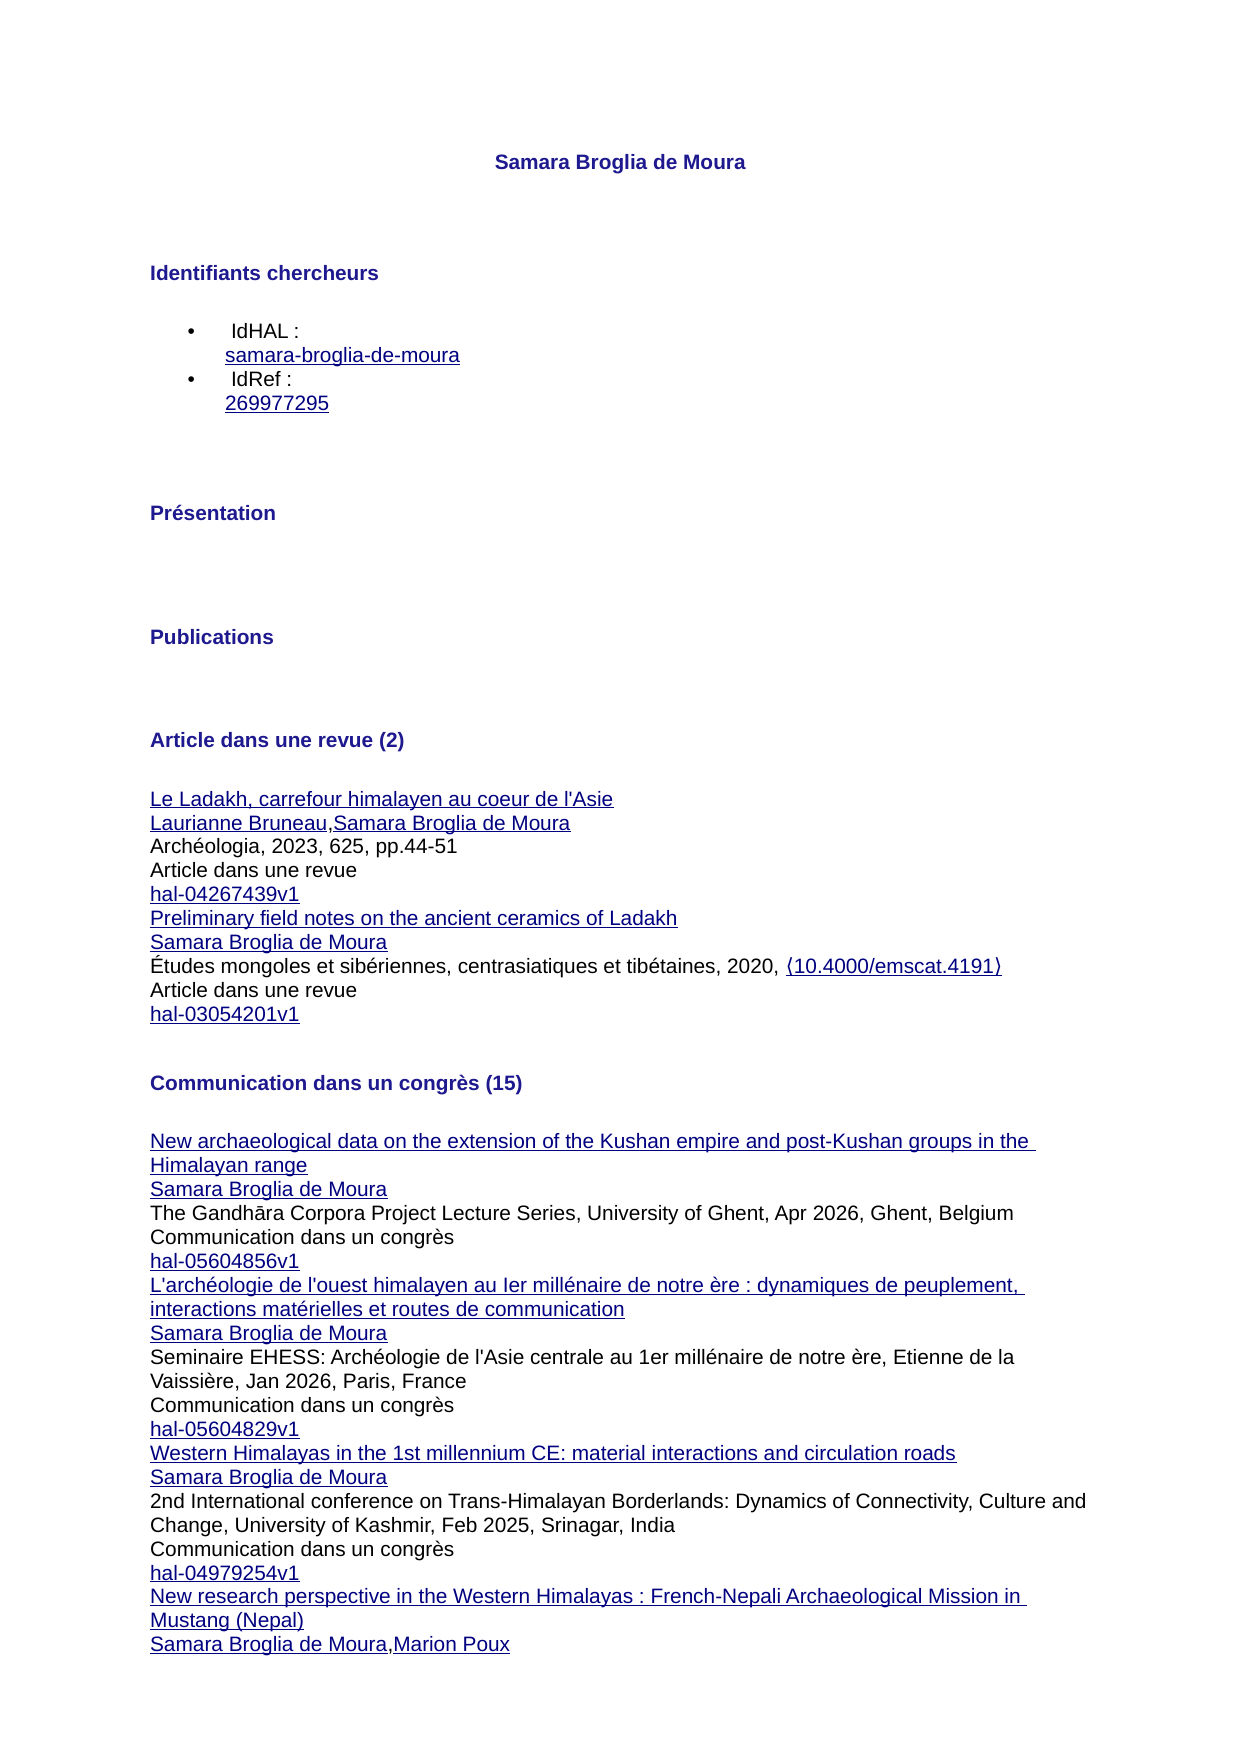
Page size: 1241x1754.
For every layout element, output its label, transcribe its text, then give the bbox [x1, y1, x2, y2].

subtitle Identifiants chercheurs [150, 260, 1090, 284]
list IdRef : [187, 367, 1090, 391]
subtitle Article dans une revue (2) [150, 728, 1090, 752]
subtitle Communication dans un congrès (15) [150, 1071, 1090, 1095]
list samara-broglia-de-moura [187, 343, 1090, 367]
list IdHAL : [187, 319, 1090, 343]
table_cell Western Himalayas in the 1st millennium CE: material interactions and circulation roads Samara Broglia de Moura 2nd International conference on Trans-Himalayan Borderlands: Dynamics of Connectivity, Culture and Change, University of Kashmir, Feb 2025, Srinagar, India Communication dans un congrès hal-04979254v1 [150, 1441, 1090, 1584]
list 269977295 [187, 391, 1090, 414]
table_header New archaeological data on the extension of the Kushan empire and post-Kushan groups in the Himalayan range Samara Broglia de Moura The Gandhāra Corpora Project Lecture Series, University of Ghent, Apr 2026, Ghent, Belgium Communication dans un congrès hal-05604856v1 [150, 1129, 1090, 1273]
table_cell L'archéologie de l'ouest himalayen au Ier millénaire de notre ère : dynamiques de peuplement, interactions matérielles et routes de communication Samara Broglia de Moura Seminaire EHESS: Archéologie de l'Asie centrale au 1er millénaire de notre ère, Etienne de la Vaissière, Jan 2026, Paris, France Communication dans un congrès hal-05604829v1 [150, 1273, 1090, 1441]
table_cell Preliminary field notes on the ancient ceramics of Ladakh Samara Broglia de Moura Études mongoles et sibériennes, centrasiatiques et tibétaines, 2020, ⟨10.4000/emscat.4191⟩ Article dans une revue hal-03054201v1 [150, 906, 1090, 1026]
table_cell New research perspective in the Western Himalayas : French-Nepali Archaeological Mission in Mustang (Nepal) Samara Broglia de Moura,Marion Poux [150, 1584, 1090, 1656]
subtitle Publications [150, 625, 1090, 649]
subtitle Présentation [150, 501, 1090, 525]
subtitle Samara Broglia de Moura [150, 150, 1090, 174]
table_header Le Ladakh, carrefour himalayen au coeur de l'Asie Laurianne Bruneau,Samara Broglia de Moura Archéologia, 2023, 625, pp.44-51 Article dans une revue hal-04267439v1 [150, 786, 1090, 906]
